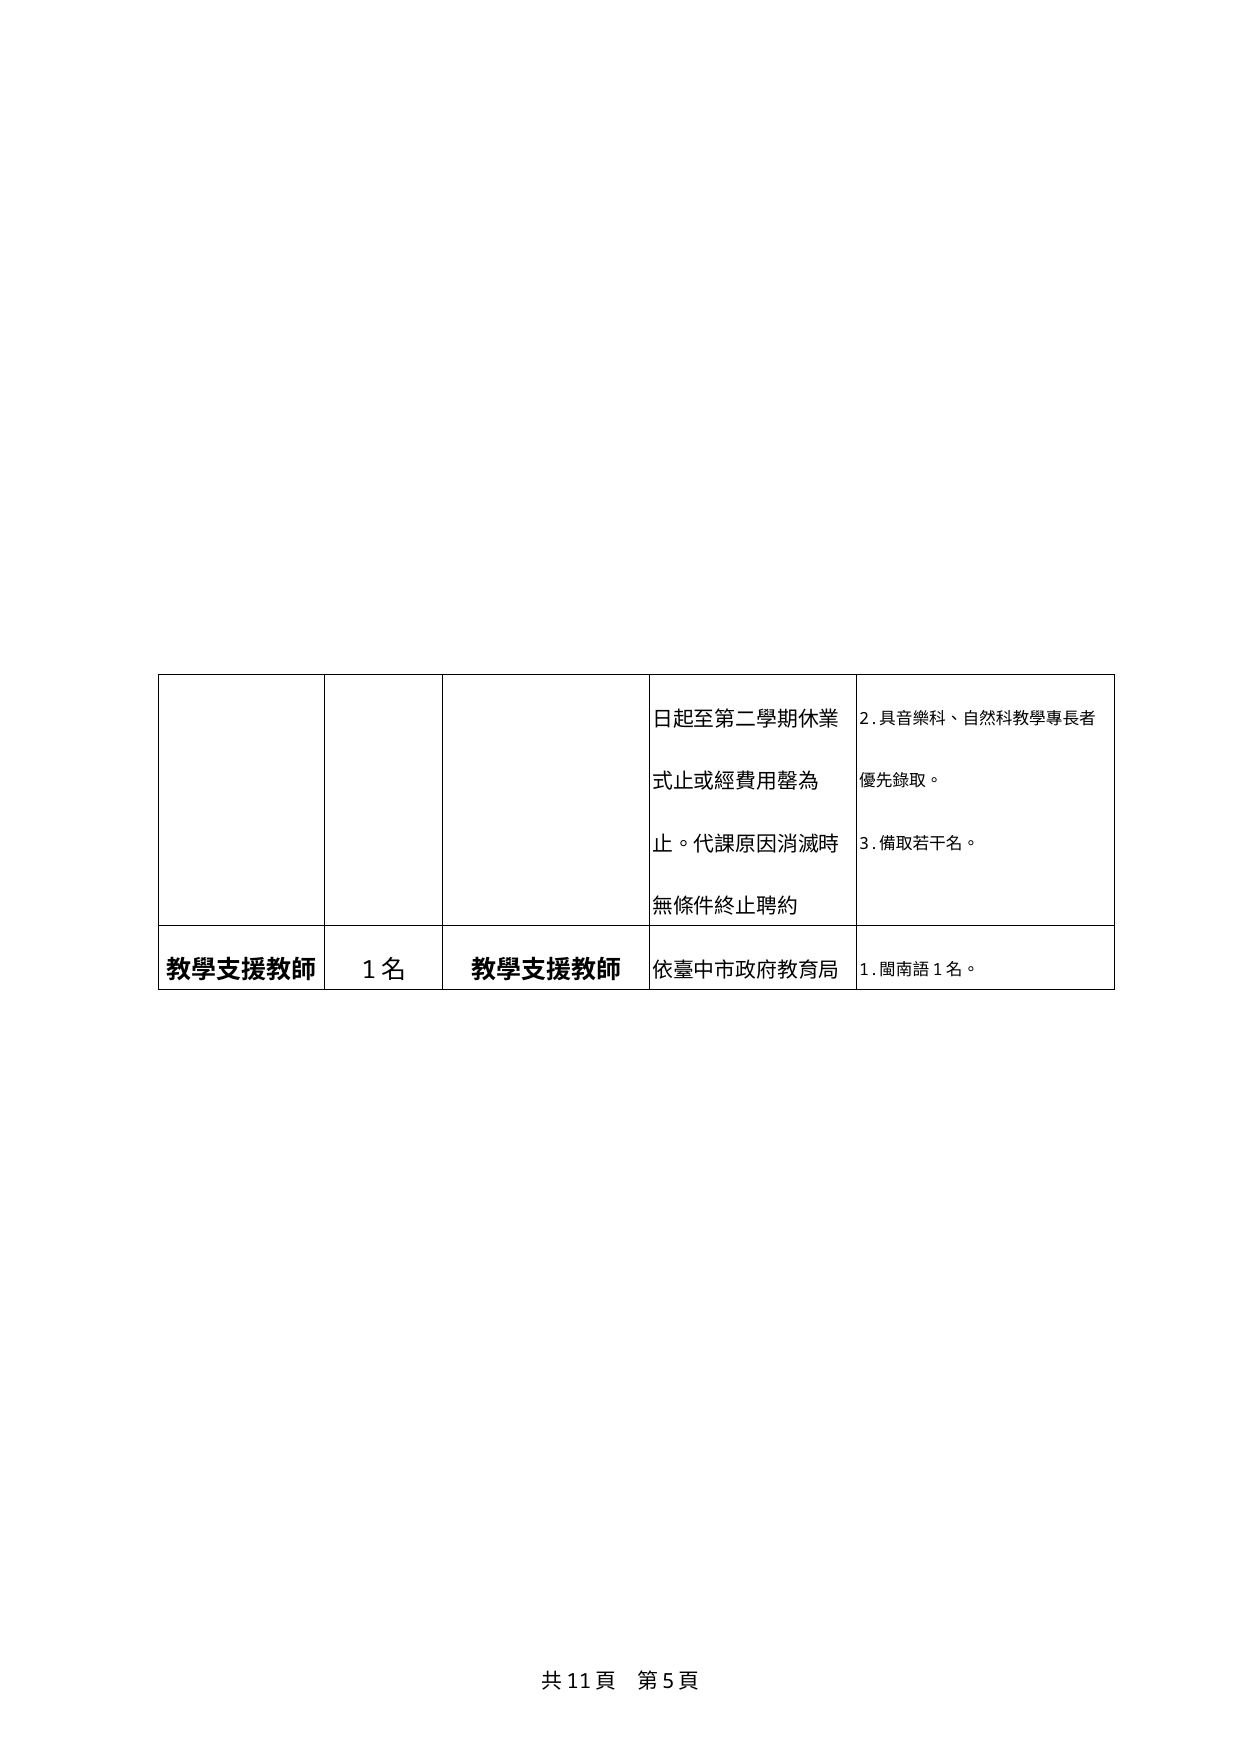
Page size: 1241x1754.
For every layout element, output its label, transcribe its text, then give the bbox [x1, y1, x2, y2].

table_cell 日起至第二學期休業式止或經費用罄為止。代課原因消滅時無條件終止聘約 [650, 675, 856, 925]
table_cell [325, 675, 442, 925]
table_cell 教學支援教師 [159, 926, 324, 989]
table_cell 1.閩南語1名。 [857, 926, 1114, 989]
table_cell [443, 675, 649, 925]
table_cell 依臺中市政府教育局 [650, 926, 856, 989]
table_cell 2.具音樂科、自然科教學專長者優先錄取。 3.備取若干名。 [857, 675, 1114, 925]
table_cell [159, 675, 324, 925]
table_cell 教學支援教師 [443, 926, 649, 989]
table_cell 1名 [325, 926, 442, 989]
